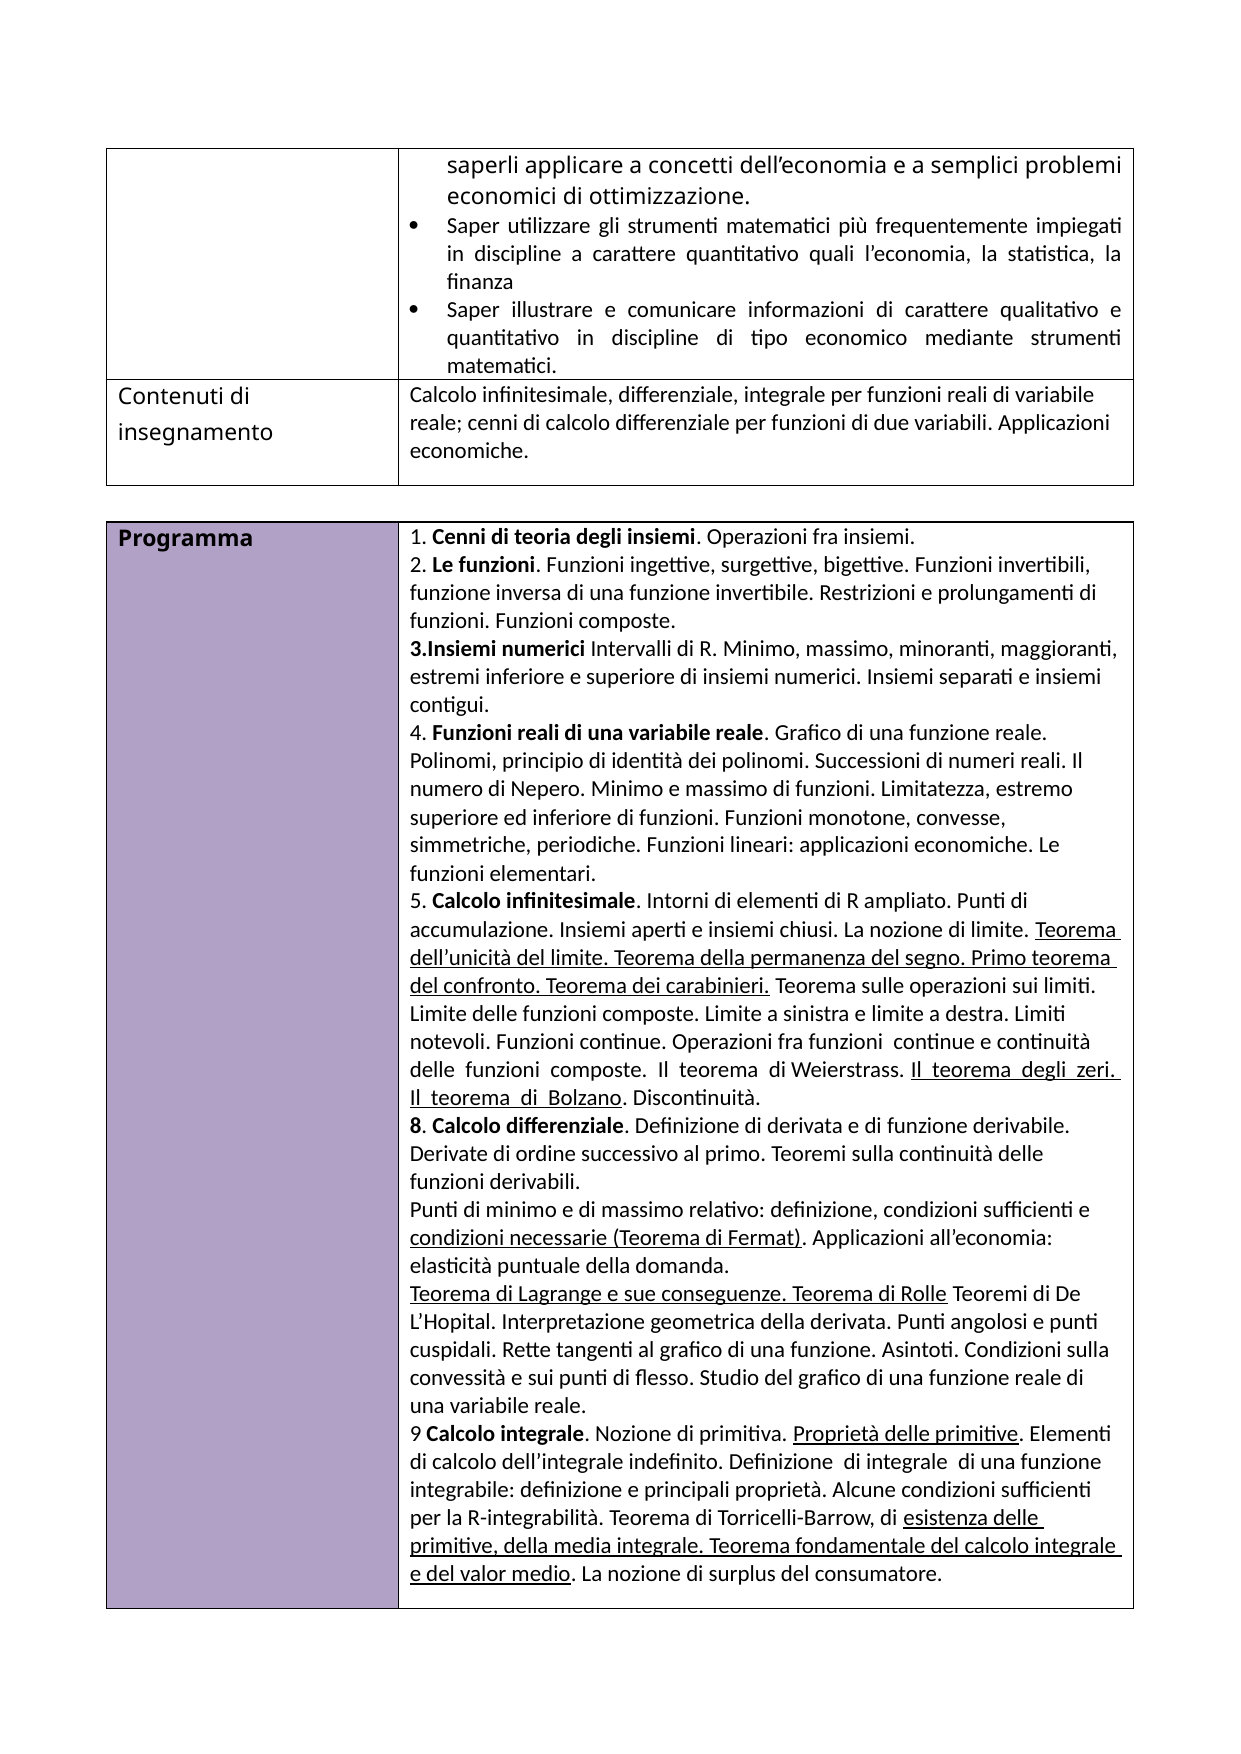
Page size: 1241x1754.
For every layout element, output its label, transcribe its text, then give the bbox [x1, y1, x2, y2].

table_cell saperli applicare a concetti dell’economia e a semplici problemi economici di ottimizzazione. Saper utilizzare gli strumenti matematici più frequentemente impiegati in discipline a carattere quantitativo quali l’economia, la statistica, la finanza Saper illustrare e comunicare informazioni di carattere qualitativo e quantitativo in discipline di tipo economico mediante strumenti matematici. [399, 149, 1133, 379]
table_cell [106, 486, 398, 521]
table_cell [107, 149, 398, 379]
table_cell Calcolo infinitesimale, differenziale, integrale per funzioni reali di variabile reale; cenni di calcolo differenziale per funzioni di due variabili. Applicazioni economiche. [399, 380, 1133, 485]
table_cell Programma [107, 523, 398, 1608]
table_cell 1. Cenni di teoria degli insiemi. Operazioni fra insiemi. 2. Le funzioni. Funzioni ingettive, surgettive, bigettive. Funzioni invertibili, funzione inversa di una funzione invertibile. Restrizioni e prolungamenti di funzioni. Funzioni composte. 3.Insiemi numerici Intervalli di R. Minimo, massimo, minoranti, maggioranti, estremi inferiore e superiore di insiemi numerici. Insiemi separati e insiemi contigui. 4. Funzioni reali di una variabile reale. Grafico di una funzione reale. Polinomi, principio di identità dei polinomi. Successioni di numeri reali. Il numero di Nepero. Minimo e massimo di funzioni. Limitatezza, estremo superiore ed inferiore di funzioni. Funzioni monotone, convesse, simmetriche, periodiche. Funzioni lineari: applicazioni economiche. Le funzioni elementari. 5. Calcolo infinitesimale. Intorni di elementi di R ampliato. Punti di accumulazione. Insiemi aperti e insiemi chiusi. La nozione di limite. Teorema dell’unicità del limite. Teorema della permanenza del segno. Primo teorema del confronto. Teorema dei carabinieri. Teorema sulle operazioni sui limiti. Limite delle funzioni composte. Limite a sinistra e limite a destra. Limiti notevoli. Funzioni continue. Operazioni fra funzioni continue e continuità delle funzioni composte. Il teorema di Weierstrass. Il teorema degli zeri. Il teorema di Bolzano. Discontinuità. 8. Calcolo differenziale. Definizione di derivata e di funzione derivabile. Derivate di ordine successivo al primo. Teoremi sulla continuità delle funzioni derivabili. Punti di minimo e di massimo relativo: definizione, condizioni sufficienti e condizioni necessarie (Teorema di Fermat). Applicazioni all’economia: elasticità puntuale della domanda. Teorema di Lagrange e sue conseguenze. Teorema di Rolle Teoremi di De L’Hopital. Interpretazione geometrica della derivata. Punti angolosi e punti cuspidali. Rette tangenti al grafico di una funzione. Asintoti. Condizioni sulla convessità e sui punti di flesso. Studio del grafico di una funzione reale di una variabile reale. 9 Calcolo integrale. Nozione di primitiva. Proprietà delle primitive. Elementi di calcolo dell’integrale indefinito. Definizione di integrale di una funzione integrabile: definizione e principali proprietà. Alcune condizioni sufficienti per la R-integrabilità. Teorema di Torricelli-Barrow, di esistenza delle primitive, della media integrale. Teorema fondamentale del calcolo integrale e del valor medio. La nozione di surplus del consumatore. [399, 523, 1133, 1608]
table_cell Contenuti di insegnamento [107, 380, 398, 485]
table_cell [398, 486, 1134, 521]
